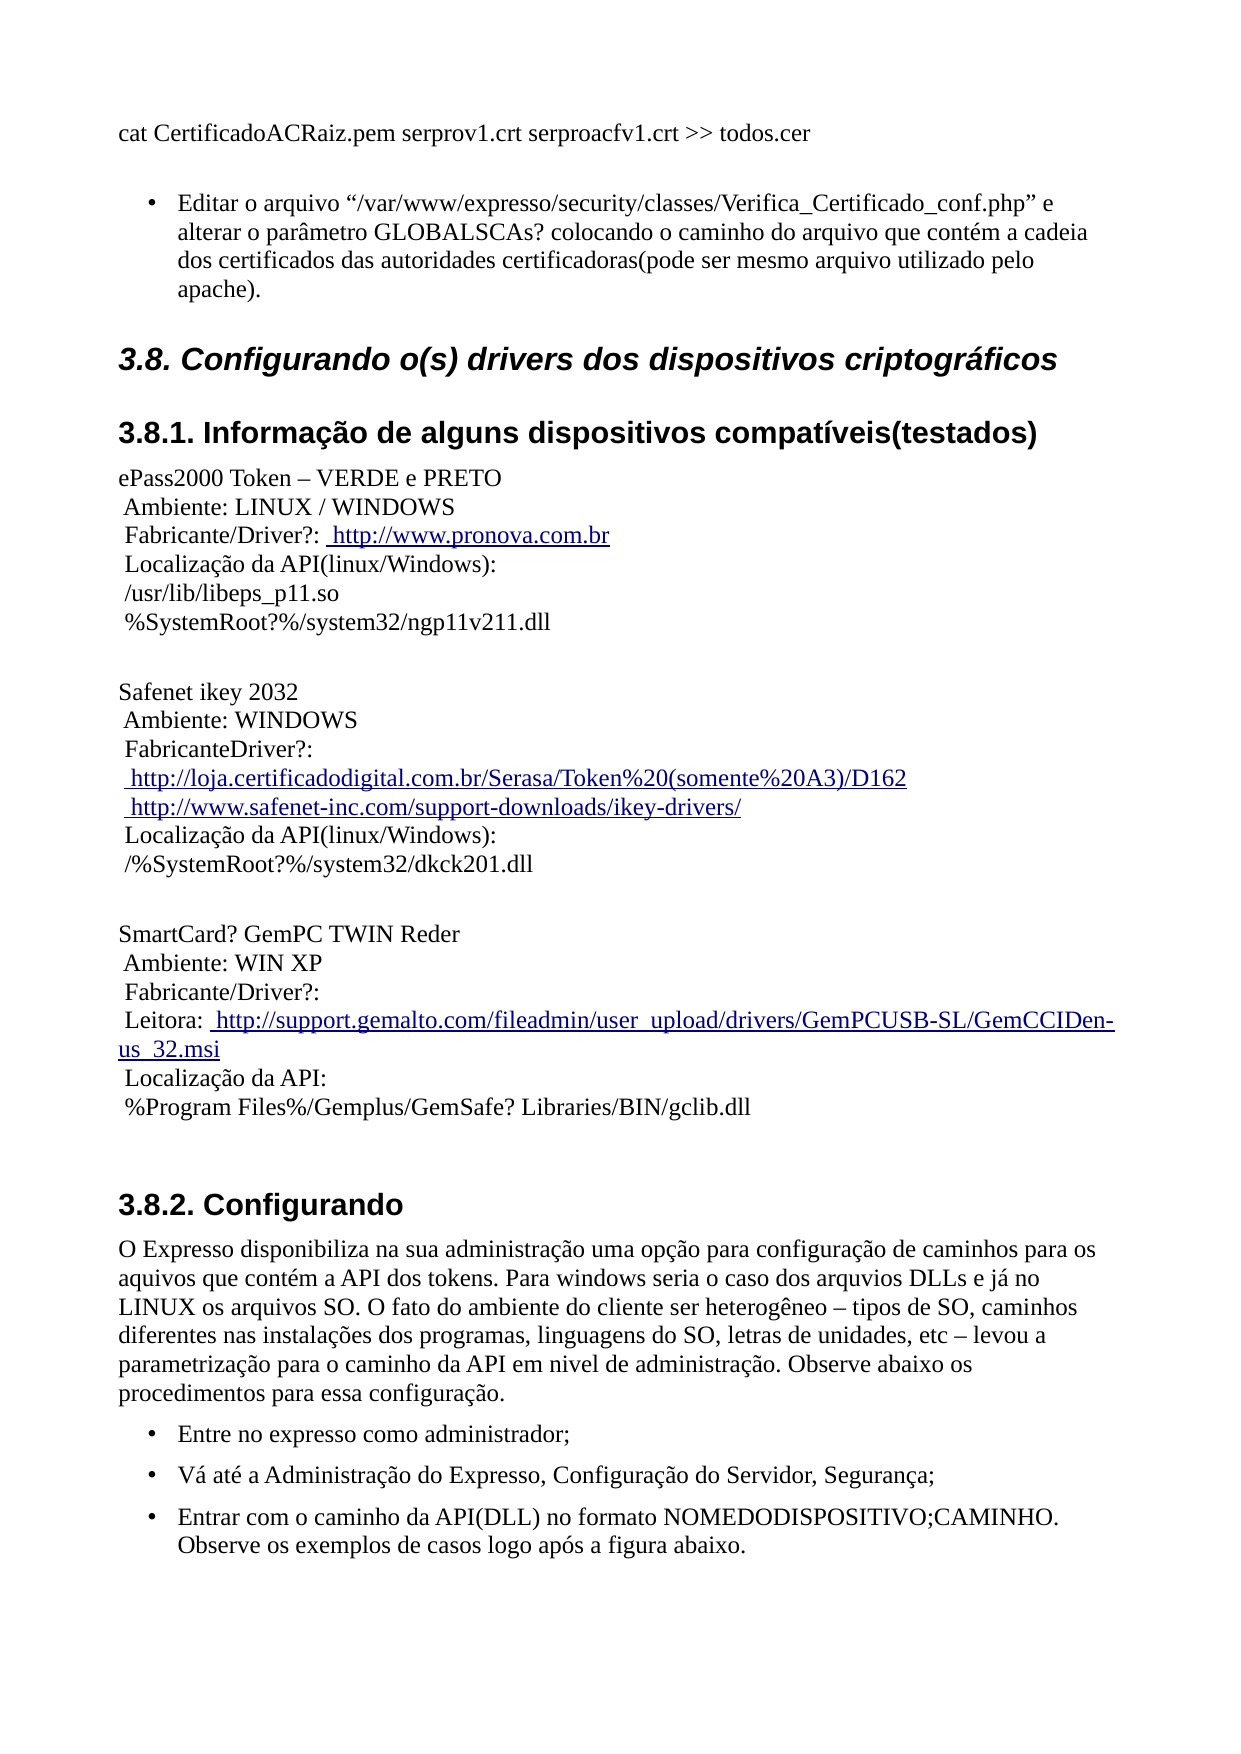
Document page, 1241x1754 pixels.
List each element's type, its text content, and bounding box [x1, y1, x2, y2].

text ePass2000 Token – VERDE e PRETO Ambiente: LINUX / WINDOWS Fabricante/Driver?: http://www.pronova.com.br Localização da API(linux/Windows): /usr/lib/libeps_p11.so %SystemRoot?%/system32/ngp11v211.dll [118, 463, 1122, 664]
list Entre no expresso como administrador; [148, 1419, 1122, 1448]
text cat CertificadoACRaiz.pem serprov1.crt serproacfv1.crt >> todos.cer [118, 118, 1122, 176]
text O Expresso disponibiliza na sua administração uma opção para configuração de caminhos para os aquivos que contém a API dos tokens. Para windows seria o caso dos arquvios DLLs e já no LINUX os arquivos SO. O fato do ambiente do cliente ser heterogêneo – tipos de SO, caminhos diferentes nas instalações dos programas, linguagens do SO, letras de unidades, etc – levou a parametrização para o caminho da API em nivel de administração. Observe abaixo os procedimentos para essa configuração. [118, 1234, 1122, 1407]
subtitle 3.8. Configurando o(s) drivers dos dispositivos criptográficos [118, 341, 1122, 377]
list Entrar com o caminho da API(DLL) no formato NOMEDODISPOSITIVO;CAMINHO. Observe os exemplos de casos logo após a figura abaixo. [148, 1502, 1122, 1559]
subtitle 3.8.2. Configurando [118, 1187, 1122, 1222]
text Safenet ikey 2032 Ambiente: WINDOWS FabricanteDriver?: http://loja.certificadodigital.com.br/Serasa/Token%20(somente%20A3)/D162 http://www.safenet-inc.com/support-downloads/ikey-drivers/ Localização da API(linux/Windows): /%SystemRoot?%/system32/dkck201.dll [118, 677, 1122, 907]
subtitle 3.8.1. Informação de alguns dispositivos compatíveis(testados) [118, 415, 1122, 450]
text SmartCard? GemPC TWIN Reder Ambiente: WIN XP Fabricante/Driver?: Leitora: http://support.gemalto.com/fileadmin/user_upload/drivers/GemPCUSB-SL/GemCCIDen-us_32.msi Localização da API: %Program Files%/Gemplus/GemSafe? Libraries/BIN/gclib.dll [118, 919, 1122, 1149]
list Editar o arquivo “/var/www/expresso/security/classes/Verifica_Certificado_conf.php” e alterar o parâmetro GLOBALSCAs? colocando o caminho do arquivo que contém a cadeia dos certificados das autoridades certificadoras(pode ser mesmo arquivo utilizado pelo apache). [148, 188, 1122, 303]
list Vá até a Administração do Expresso, Configuração do Servidor, Segurança; [148, 1461, 1122, 1489]
